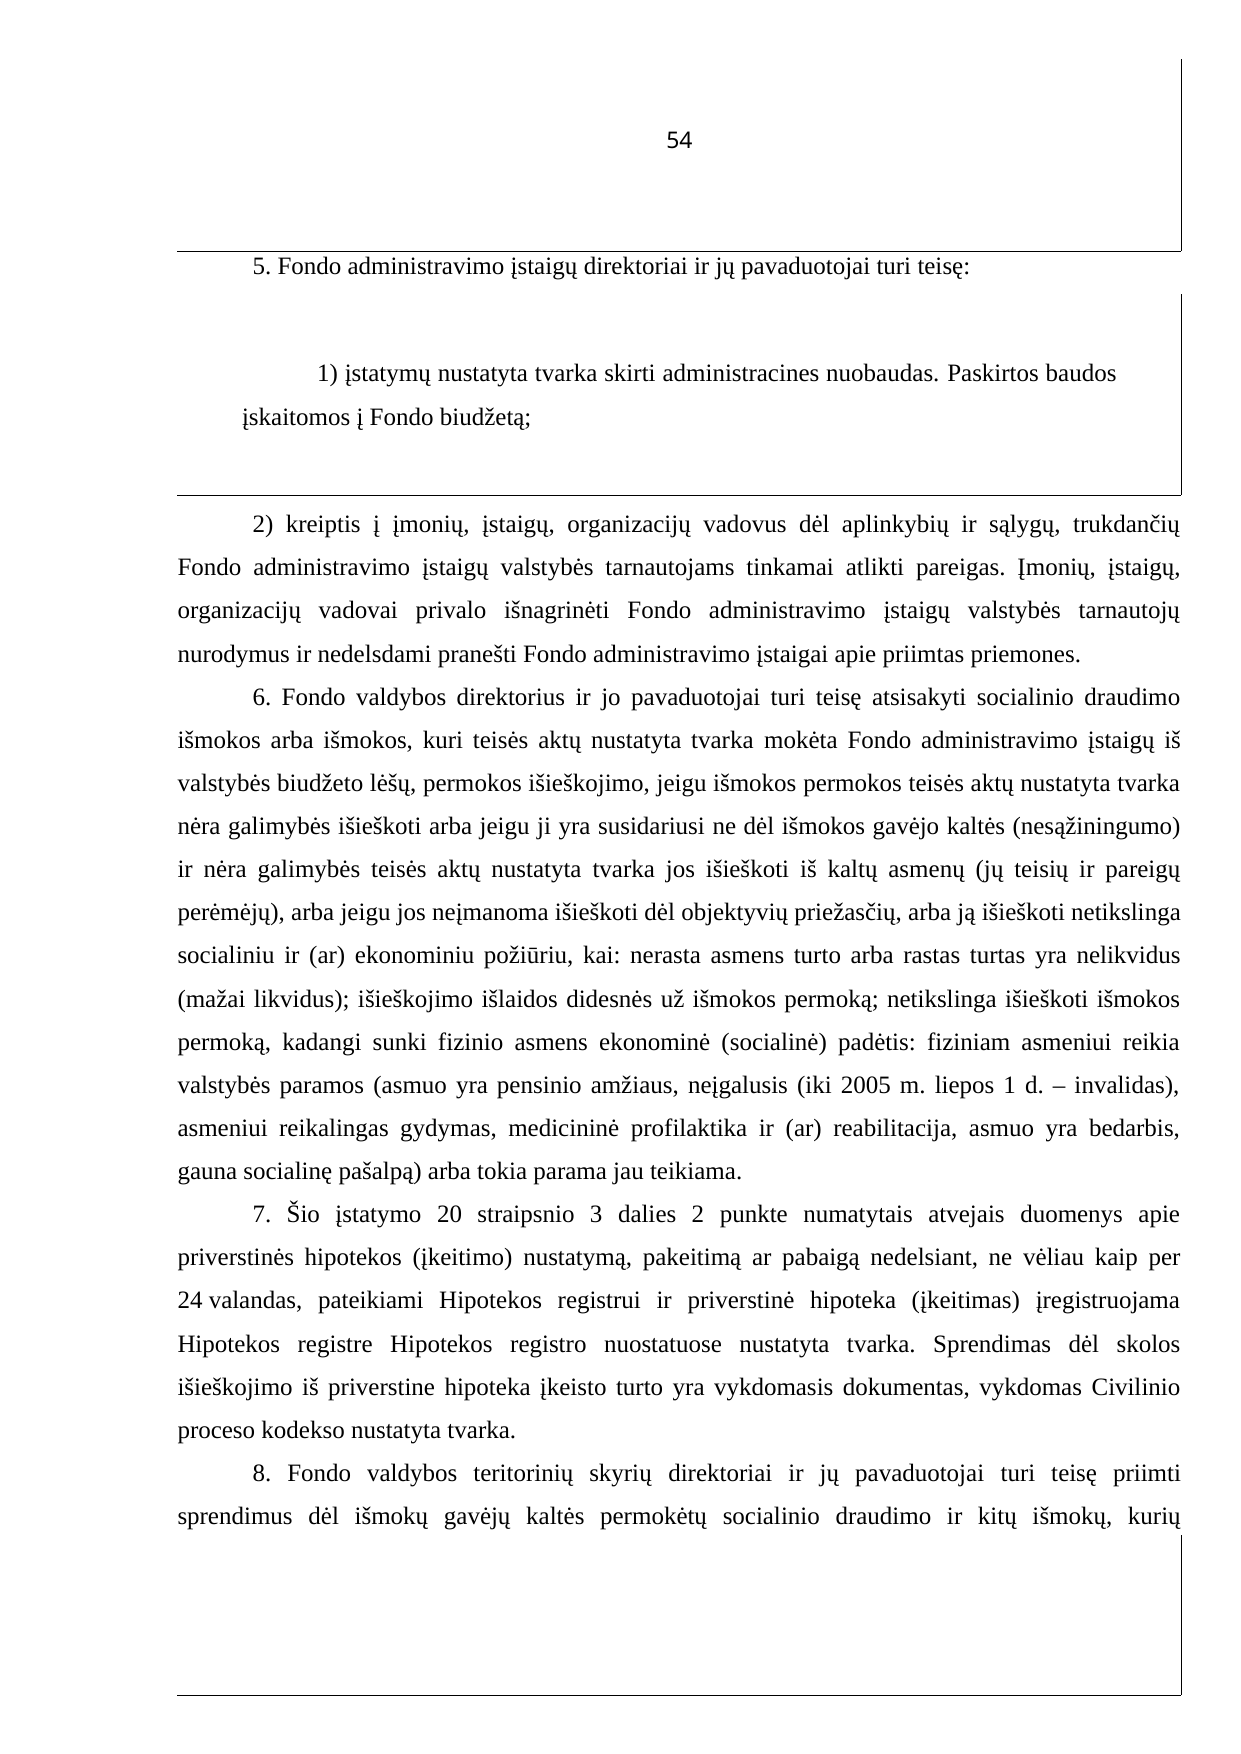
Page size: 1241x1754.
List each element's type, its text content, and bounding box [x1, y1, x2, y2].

text 8. Fondo valdybos teritorinių skyrių direktoriai ir jų pavaduotojai turi teisę priimti sprendimus dėl išmokų gavėjų kaltės permokėtų socialinio draudimo ir kitų išmokų, kurių [177, 1458, 1181, 1530]
text 2) kreiptis į įmonių, įstaigų, organizacijų vadovus dėl aplinkybių ir sąlygų, trukdančių Fondo administravimo įstaigų valstybės tarnautojams tinkamai atlikti pareigas. Įmonių, įstaigų, organizacijų vadovai privalo išnagrinėti Fondo administravimo įstaigų valstybės tarnautojų nurodymus ir nedelsdami pranešti Fondo administravimo įstaigai apie priimtas priemones. [177, 509, 1181, 667]
text 6. Fondo valdybos direktorius ir jo pavaduotojai turi teisę atsisakyti socialinio draudimo išmokos arba išmokos, kuri teisės aktų nustatyta tvarka mokėta Fondo administravimo įstaigų iš valstybės biudžeto lėšų, permokos išieškojimo, jeigu išmokos permokos teisės aktų nustatyta tvarka nėra galimybės išieškoti arba jeigu ji yra susidariusi ne dėl išmokos gavėjo kaltės (nesąžiningumo) ir nėra galimybės teisės aktų nustatyta tvarka jos išieškoti iš kaltų asmenų (jų teisių ir pareigų perėmėjų), arba jeigu jos neįmanoma išieškoti dėl objektyvių priežasčių, arba ją išieškoti netikslinga socialiniu ir (ar) ekonominiu požiūriu, kai: nerasta asmens turto arba rastas turtas yra nelikvidus (mažai likvidus); išieškojimo išlaidos didesnės už išmokos permoką; netikslinga išieškoti išmokos permoką, kadangi sunki fizinio asmens ekonominė (socialinė) padėtis: fiziniam asmeniui reikia valstybės paramos (asmuo yra pensinio amžiaus, neįgalusis (iki 2005 m. liepos 1 d. – invalidas), asmeniui reikalingas gydymas, medicininė profilaktika ir (ar) reabilitacija, asmuo yra bedarbis, gauna socialinę pašalpą) arba tokia parama jau teikiama. [177, 682, 1181, 1185]
text 7. Šio įstatymo 20 straipsnio 3 dalies 2 punkte numatytais atvejais duomenys apie priverstinės hipotekos (įkeitimo) nustatymą, pakeitimą ar pabaigą nedelsiant, ne vėliau kaip per 24 valandas, pateikiami Hipotekos registrui ir priverstinė hipoteka (įkeitimas) įregistruojama Hipotekos registre Hipotekos registro nuostatuose nustatyta tvarka. Sprendimas dėl skolos išieškojimo iš priverstine hipoteka įkeisto turto yra vykdomasis dokumentas, vykdomas Civilinio proceso kodekso nustatyta tvarka. [177, 1199, 1181, 1444]
text 1) įstatymų nustatyta tvarka skirti administracines nuobaudas. Paskirtos baudos įskaitomos į Fondo biudžetą; [177, 294, 1181, 495]
text 5. Fondo administravimo įstaigų direktoriai ir jų pavaduotojai turi teisę: [177, 251, 1181, 279]
